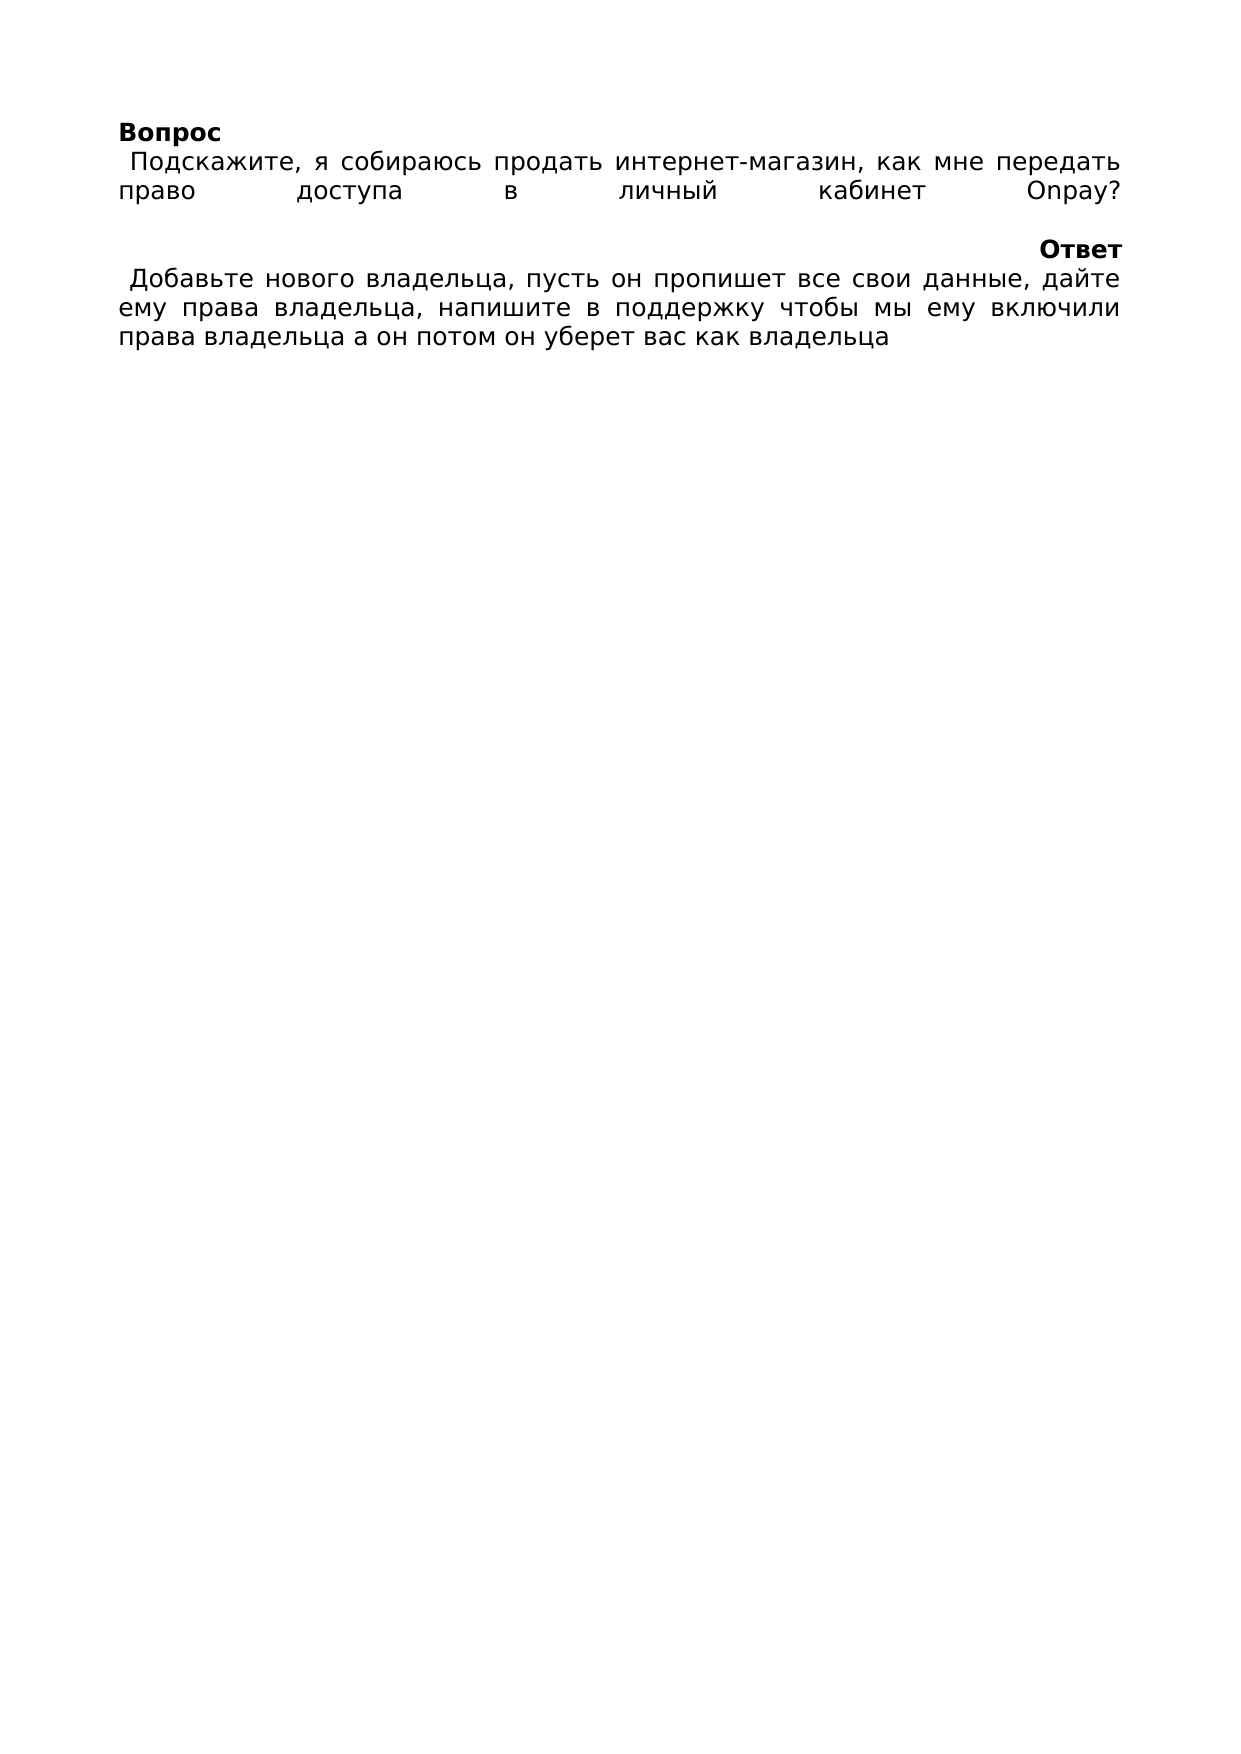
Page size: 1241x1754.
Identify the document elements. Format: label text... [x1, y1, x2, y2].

text Вопрос Подскажите, я собираюсь продать интернет-магазин, как мне передать право доступа в личный кабинет Onpay? Ответ Добавьте нового владельца, пусть он пропишет все свои данные, дайте ему права владельца, напишите в поддержку чтобы мы ему включили права владельца а он потом он уберет вас как владельца [118, 118, 1122, 351]
